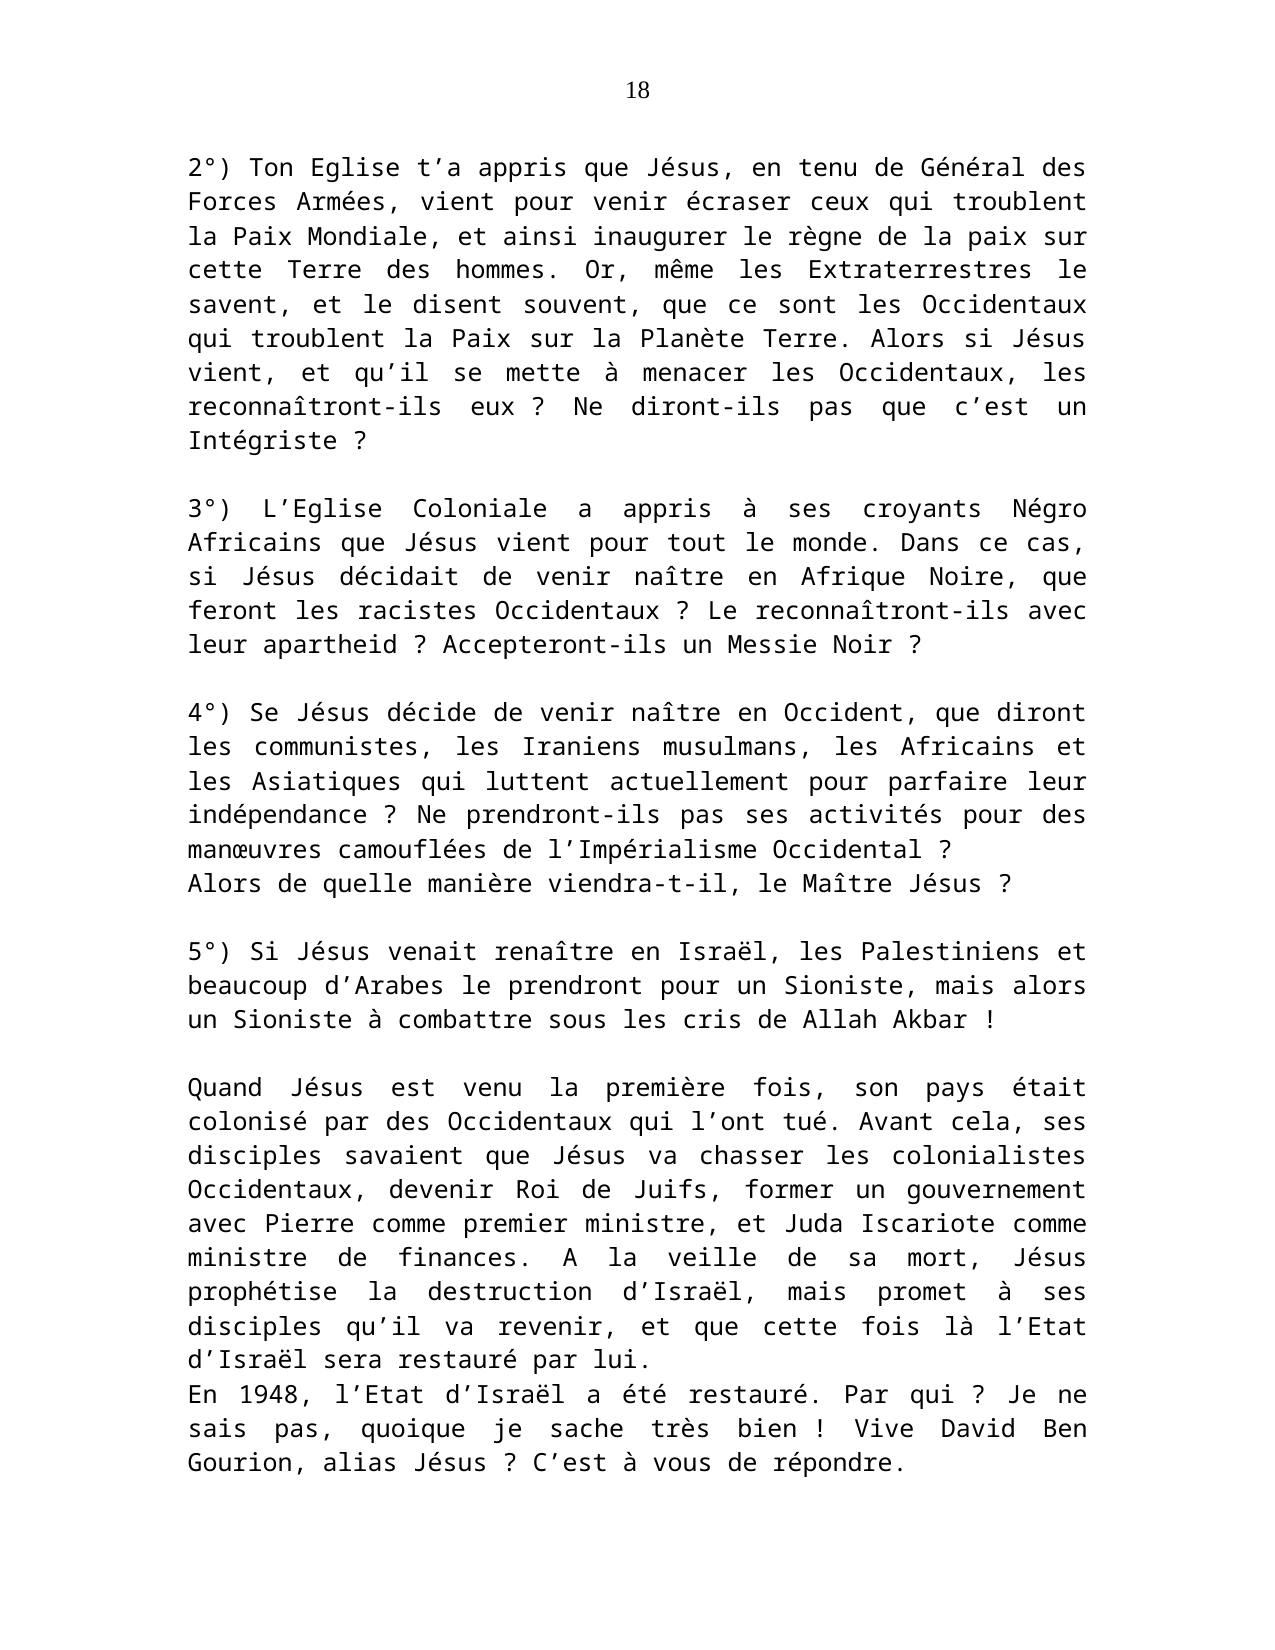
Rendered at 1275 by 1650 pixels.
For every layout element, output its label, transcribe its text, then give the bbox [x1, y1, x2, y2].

text Alors de quelle manière viendra-t-il, le Maître Jésus ? [187, 865, 1087, 899]
text 3°) L’Eglise Coloniale a appris à ses croyants Négro Africains que Jésus vient pour tout le monde. Dans ce cas, si Jésus décidait de venir naître en Afrique Noire, que feront les racistes Occidentaux ? Le reconnaîtront-ils avec leur apartheid ? Accepteront-ils un Messie Noir ? [187, 491, 1087, 661]
text 2°) Ton Eglise t’a appris que Jésus, en tenu de Général des Forces Armées, vient pour venir écraser ceux qui troublent la Paix Mondiale, et ainsi inaugurer le règne de la paix sur cette Terre des hommes. Or, même les Extraterrestres le savent, et le disent souvent, que ce sont les Occidentaux qui troublent la Paix sur la Planète Terre. Alors si Jésus vient, et qu’il se mette à menacer les Occidentaux, les reconnaîtront-ils eux ? Ne diront-ils pas que c’est un Intégriste ? [187, 150, 1087, 457]
text En 1948, l’Etat d’Israël a été restauré. Par qui ? Je ne sais pas, quoique je sache très bien ! Vive David Ben Gourion, alias Jésus ? C’est à vous de répondre. [187, 1376, 1087, 1478]
text 5°) Si Jésus venait renaître en Israël, les Palestiniens et beaucoup d’Arabes le prendront pour un Sioniste, mais alors un Sioniste à combattre sous les cris de Allah Akbar ! [187, 933, 1087, 1036]
text 4°) Se Jésus décide de venir naître en Occident, que diront les communistes, les Iraniens musulmans, les Africains et les Asiatiques qui luttent actuellement pour parfaire leur indépendance ? Ne prendront-ils pas ses activités pour des manœuvres camouflées de l’Impérialisme Occidental ? [187, 695, 1087, 865]
text Quand Jésus est venu la première fois, son pays était colonisé par des Occidentaux qui l’ont tué. Avant cela, ses disciples savaient que Jésus va chasser les colonialistes Occidentaux, devenir Roi de Juifs, former un gouvernement avec Pierre comme premier ministre, et Juda Iscariote comme ministre de finances. A la veille de sa mort, Jésus prophétise la destruction d’Israël, mais promet à ses disciples qu’il va revenir, et que cette fois là l’Etat d’Israël sera restauré par lui. [187, 1070, 1087, 1376]
